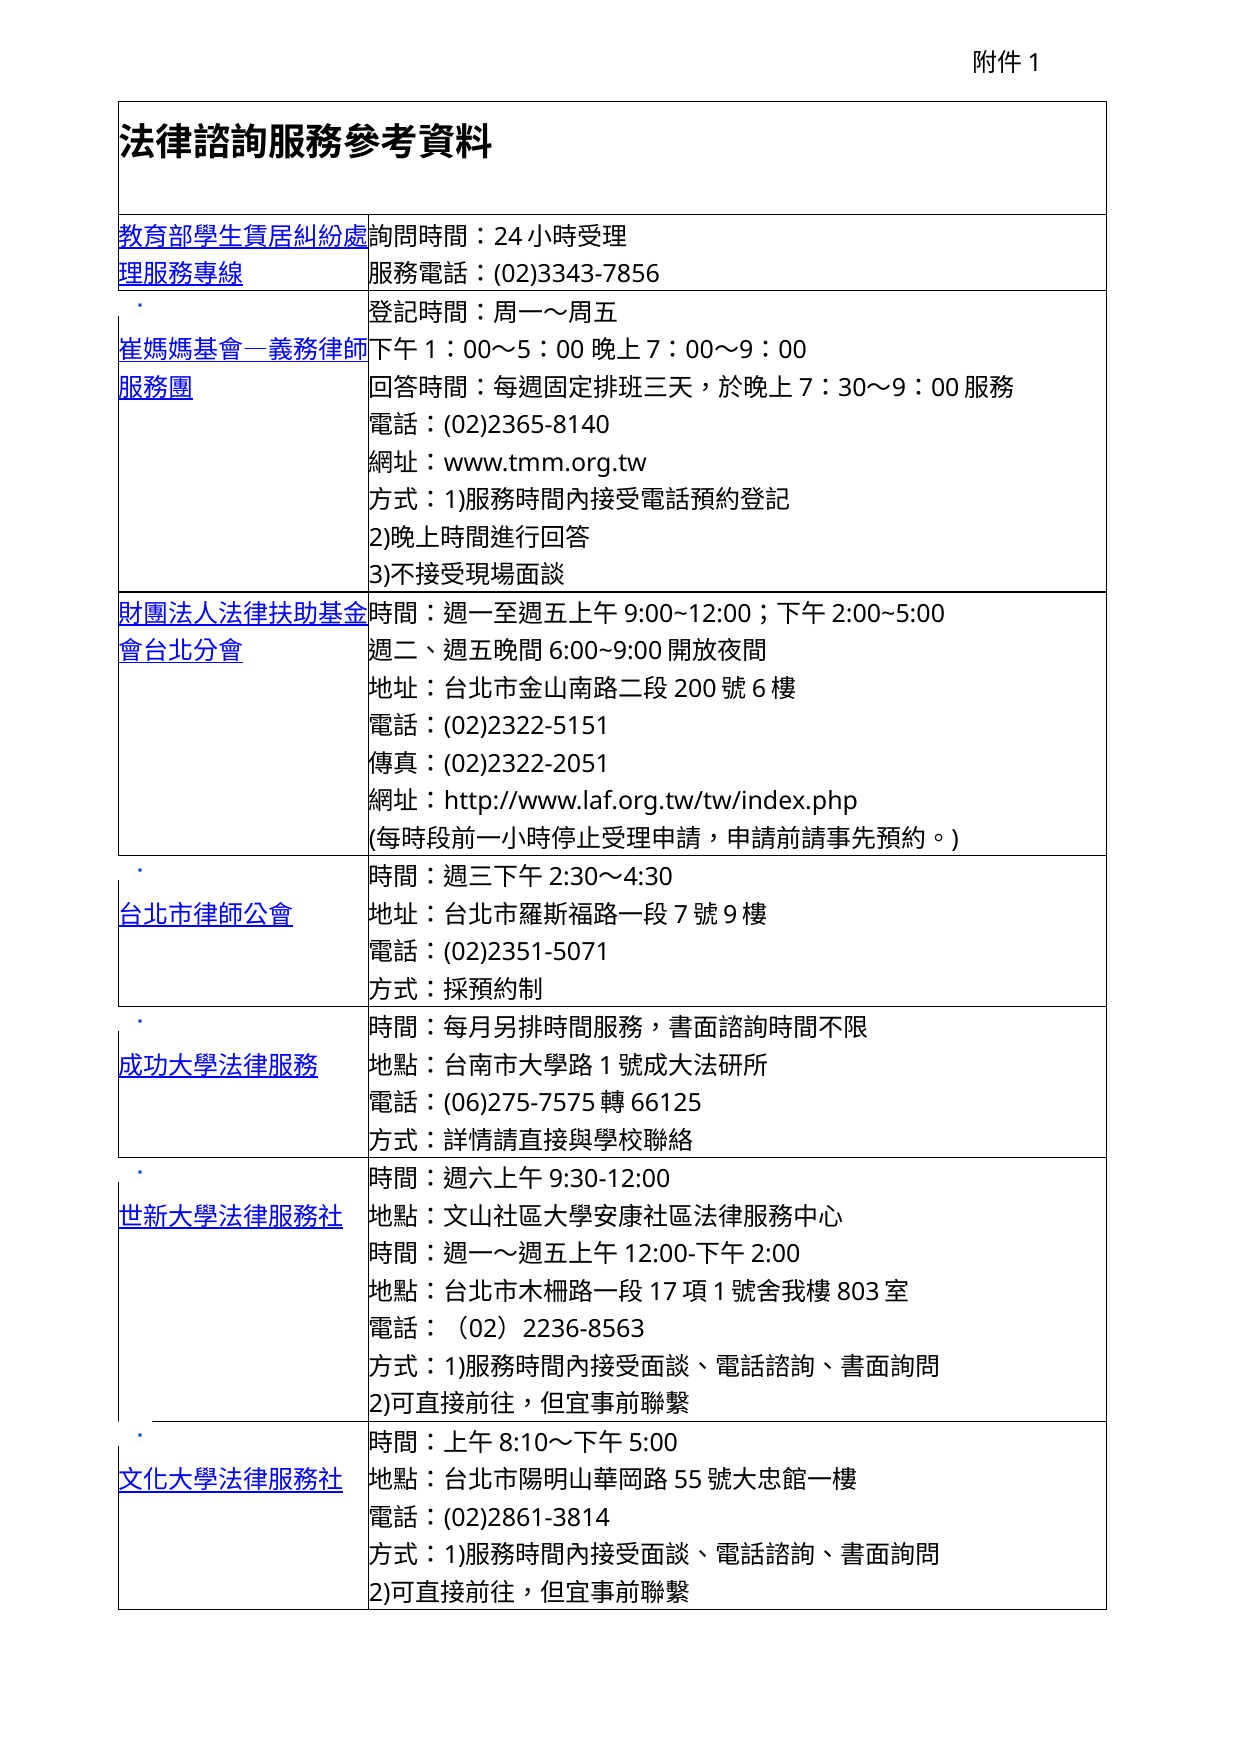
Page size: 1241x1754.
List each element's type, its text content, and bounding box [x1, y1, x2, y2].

table_cell 時間：週三下午2:30～4:30 地址：台北市羅斯福路一段7號9樓 電話：(02)2351-5071 方式：採預約制 [369, 856, 1106, 1006]
table_cell 成功大學法律服務 [119, 1007, 368, 1157]
table_cell 時間：上午8:10～下午5:00 地點：台北市陽明山華岡路55號大忠館一樓 電話：(02)2861-3814 方式：1)服務時間內接受面談、電話諮詢、書面詢問 2)可直接前往，但宜事前聯繫 [369, 1422, 1106, 1609]
picture [118, 1421, 153, 1445]
picture [118, 291, 153, 315]
table_cell 世新大學法律服務社 [119, 1158, 368, 1421]
table_header 法律諮詢服務參考資料 [957, 34, 1106, 93]
table_cell 崔媽媽基會—義務律師 [118, 291, 368, 361]
table_cell 時間：週一至週五上午9:00~12:00；下午2:00~5:00 週二、週五晚間6:00~9:00開放夜間 地址：台北市金山南路二段200號6樓 電話：(02)2322-5151 傳真：(02)2322-2051 網址：http://www.laf.org.tw/tw/index.php (每時段前一小時停止受理申請，申請前請事先預約。) [369, 593, 1106, 855]
picture [118, 856, 153, 880]
table_cell 財團法人法律扶助基金 [119, 593, 368, 624]
table_cell 服務團 [119, 362, 368, 591]
picture [118, 1158, 153, 1182]
table_header 法律諮詢服務參考資料 [119, 102, 1106, 214]
table_cell 詢問時間：24小時受理 服務電話：(02)3343-7856 [369, 215, 1106, 290]
table_header [1107, 101, 1122, 1610]
table_cell 時間：每月另排時間服務，書面諮詢時間不限 地點：台南市大學路1號成大法研所 電話：(06)275-7575轉66125 方式：詳情請直接與學校聯絡 [369, 1007, 1106, 1157]
table_cell 台北市律師公會 [119, 856, 368, 1006]
table_cell 文化大學法律服務社 [118, 1422, 368, 1609]
table_cell 登記時間：周一～周五 下午1：00～5：00 晚上7：00～9：00 回答時間：每週固定排班三天，於晚上7：30～9：00服務 電話：(02)2365-8140 網址：www.tmm.org.tw 方式：1)服務時間內接受電話預約登記 2)晚上時間進行回答 3)不接受現場面談 [369, 291, 1106, 591]
table_cell 理服務專線 [119, 249, 368, 290]
table_cell 時間：週六上午9:30-12:00 地點：文山社區大學安康社區法律服務中心 時間：週一～週五上午12:00-下午2:00 地點：台北市木柵路一段17項1號舍我樓803室 電話：（02）2236-8563 方式：1)服務時間內接受面談、電話諮詢、書面詢問 2)可直接前往，但宜事前聯繫 [369, 1158, 1106, 1421]
picture [118, 1007, 153, 1031]
table_cell 教育部學生賃居糾紛處 [119, 215, 368, 247]
table_cell 會台北分會 [119, 626, 368, 855]
